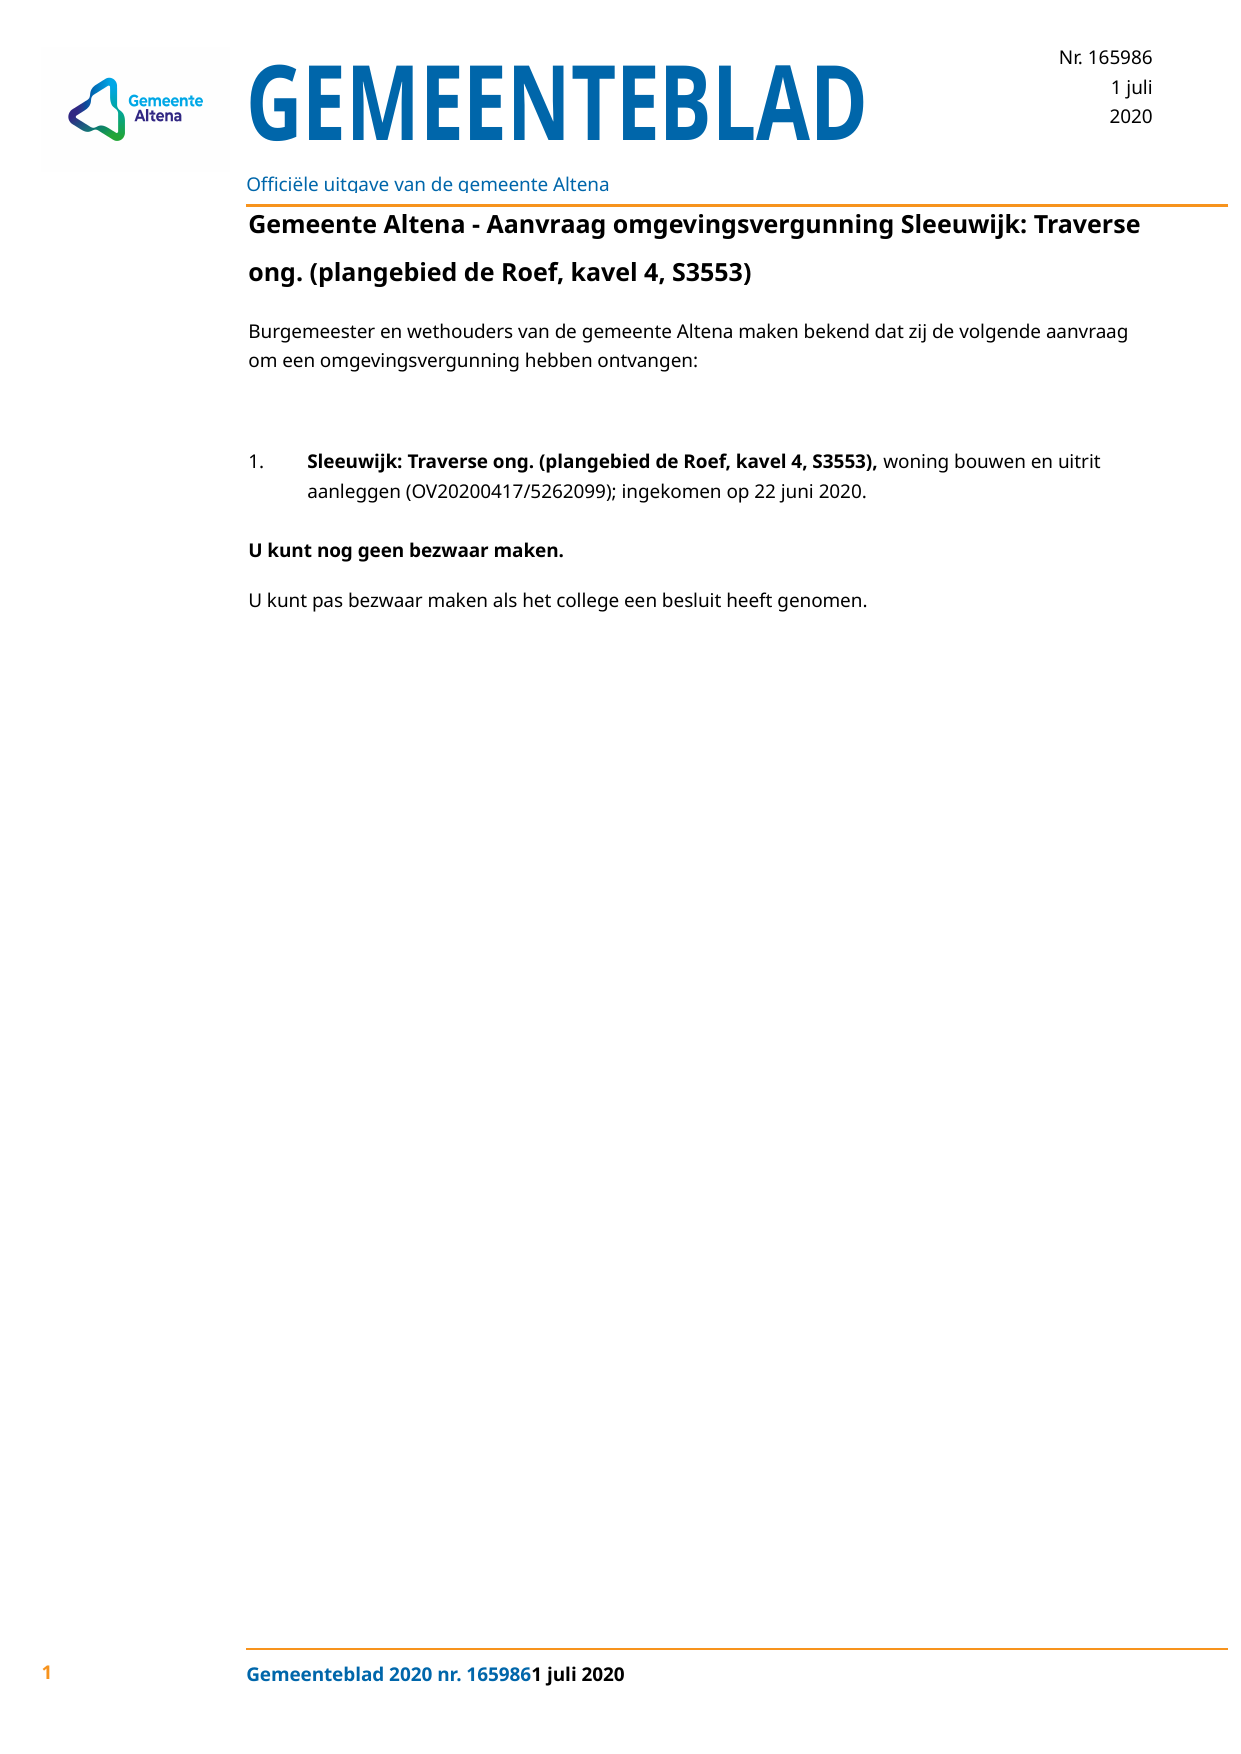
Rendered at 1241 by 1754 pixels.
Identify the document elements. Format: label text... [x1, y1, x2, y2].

list Sleeuwijk: Traverse ong. (plangebied de Roef, kavel 4, S3553), woning bouwen en uitrit aanleggen (OV20200417/5262099); ingekomen op 22 juni 2020. [248, 448, 1152, 504]
text U kunt pas bezwaar maken als het college een besluit heeft genomen. [248, 587, 1152, 613]
text Burgemeester en wethouders van de gemeente Altena maken bekend dat zij de volgende aanvraag om een omgevingsvergunning hebben ontvangen: [248, 318, 1152, 373]
picture [41, 47, 231, 172]
text Gemeente Altena - Aanvraag omgevingsvergunning Sleeuwijk: Traverse ong. (plangebied de Roef, kavel 4, S3553) [248, 207, 1152, 288]
text U kunt nog geen bezwaar maken. [248, 537, 1152, 563]
